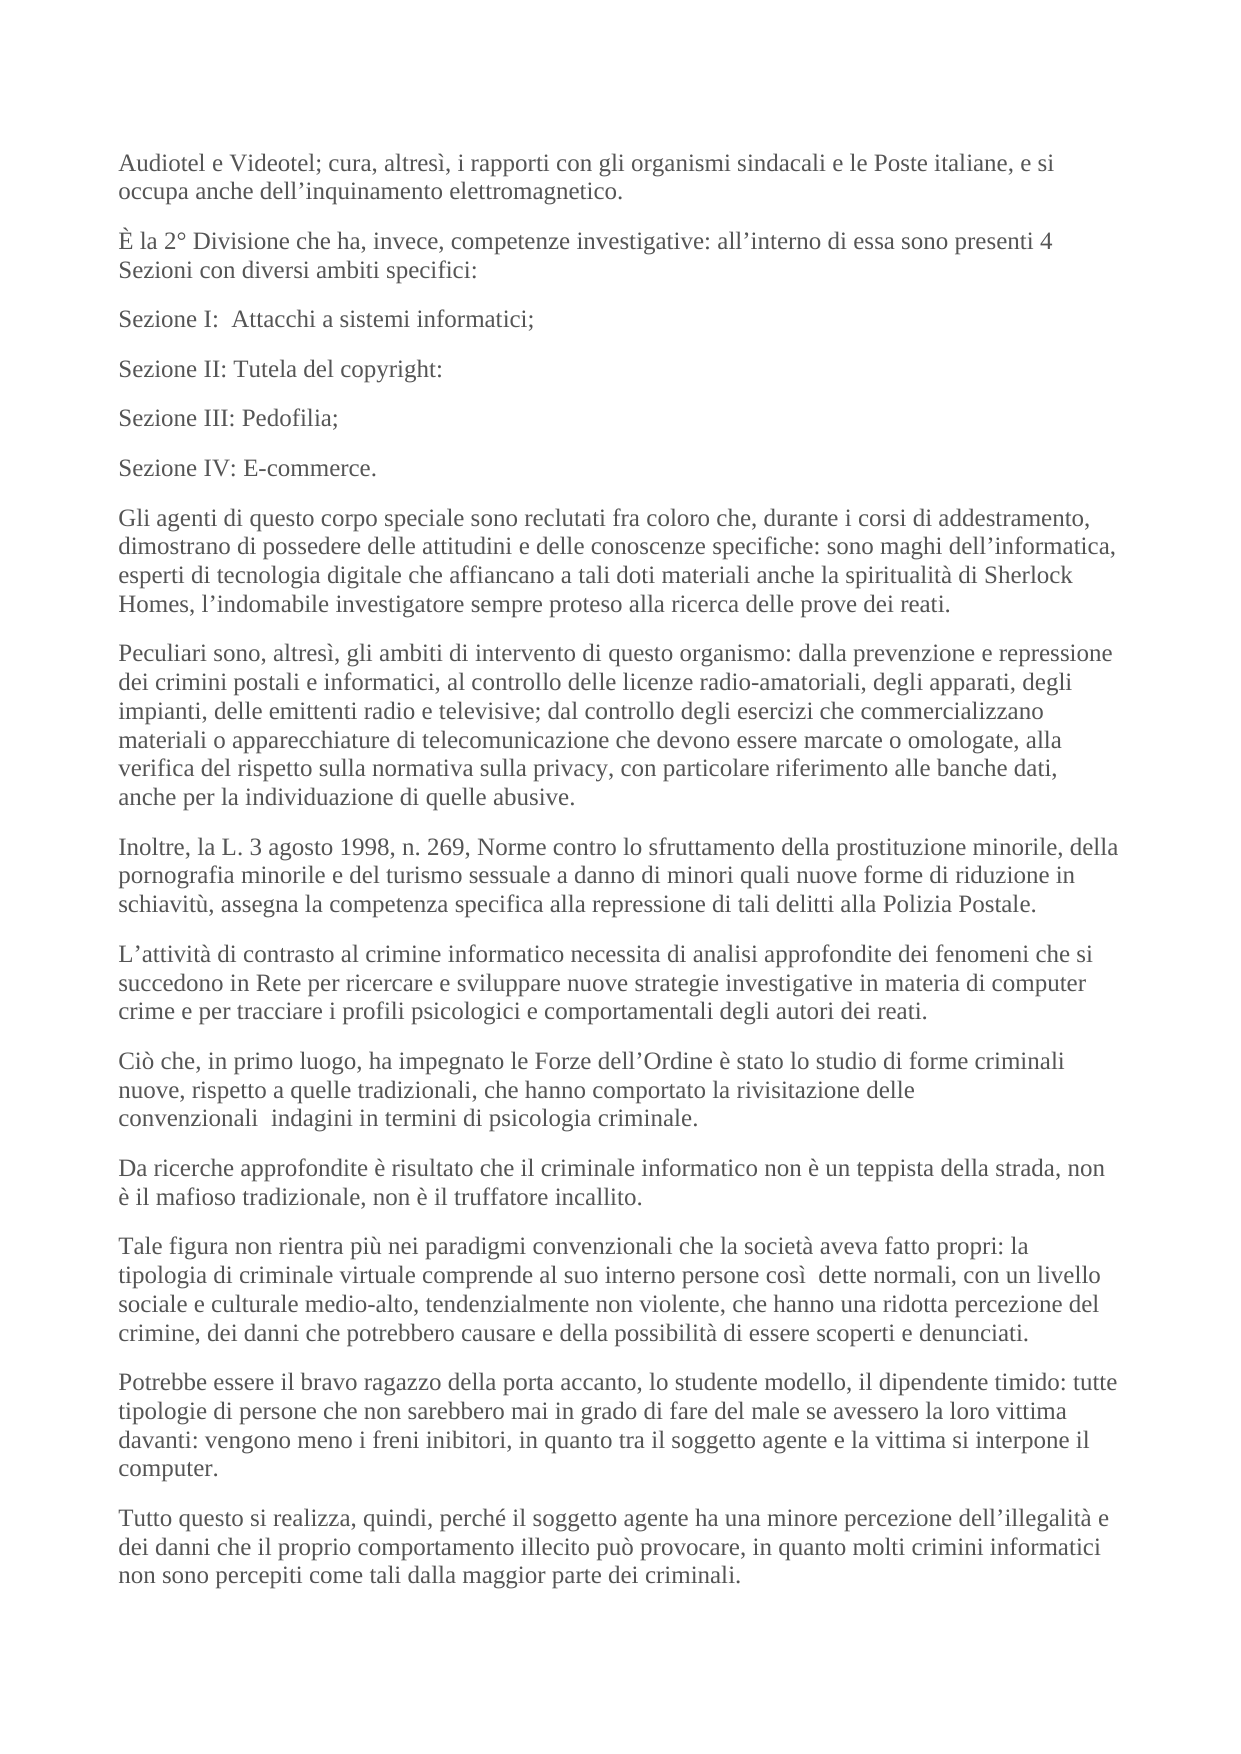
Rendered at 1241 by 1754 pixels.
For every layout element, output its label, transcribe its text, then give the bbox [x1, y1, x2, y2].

text Ciò che, in primo luogo, ha impegnato le Forze dell’Ordine è stato lo studio di forme criminali nuove, rispetto a quelle tradizionali, che hanno comportato la rivisitazione delle convenzionali indagini in termini di psicologia criminale. [118, 1046, 1122, 1132]
text Sezione II: Tutela del copyright: [118, 354, 1122, 383]
text È la 2° Divisione che ha, invece, competenze investigative: all’interno di essa sono presenti 4 Sezioni con diversi ambiti specifici: [118, 226, 1122, 283]
text Tutto questo si realizza, quindi, perché il soggetto agente ha una minore percezione dell’illegalità e dei danni che il proprio comportamento illecito può provocare, in quanto molti crimini informatici non sono percepiti come tali dalla maggior parte dei criminali. [118, 1503, 1122, 1589]
text Peculiari sono, altresì, gli ambiti di intervento di questo organismo: dalla prevenzione e repressione dei crimini postali e informatici, al controllo delle licenze radio-amatoriali, degli apparati, degli impianti, delle emittenti radio e televisive; dal controllo degli esercizi che commercializzano materiali o apparecchiature di telecomunicazione che devono essere marcate o omologate, alla verifica del rispetto sulla normativa sulla privacy, con particolare riferimento alle banche dati, anche per la individuazione di quelle abusive. [118, 638, 1122, 811]
text Da ricerche approfondite è risultato che il criminale informatico non è un teppista della strada, non è il mafioso tradizionale, non è il truffatore incallito. [118, 1153, 1122, 1211]
text L’attività di contrasto al crimine informatico necessita di analisi approfondite dei fenomeni che si succedono in Rete per ricercare e sviluppare nuove strategie investigative in materia di computer crime e per tracciare i profili psicologici e comportamentali degli autori dei reati. [118, 939, 1122, 1025]
text Inoltre, la L. 3 agosto 1998, n. 269, Norme contro lo sfruttamento della prostituzione minorile, della pornografia minorile e del turismo sessuale a danno di minori quali nuove forme di riduzione in schiavitù, assegna la competenza specifica alla repressione di tali delitti alla Polizia Postale. [118, 832, 1122, 918]
text Tale figura non rientra più nei paradigmi convenzionali che la società aveva fatto propri: la tipologia di criminale virtuale comprende al suo interno persone così dette normali, con un livello sociale e culturale medio-alto, tendenzialmente non violente, che hanno una ridotta percezione del crimine, dei danni che potrebbero causare e della possibilità di essere scoperti e denunciati. [118, 1231, 1122, 1346]
text Audiotel e Videotel; cura, altresì, i rapporti con gli organismi sindacali e le Poste italiane, e si occupa anche dell’inquinamento elettromagnetico. [118, 148, 1122, 205]
text Sezione III: Pedofilia; [118, 403, 1122, 432]
text Potrebbe essere il bravo ragazzo della porta accanto, lo studente modello, il dipendente timido: tutte tipologie di persone che non sarebbero mai in grado di fare del male se avessero la loro vittima davanti: vengono meno i freni inibitori, in quanto tra il soggetto agente e la vittima si interpone il computer. [118, 1367, 1122, 1482]
text Sezione IV: E-commerce. [118, 453, 1122, 482]
text Gli agenti di questo corpo speciale sono reclutati fra coloro che, durante i corsi di addestramento, dimostrano di possedere delle attitudini e delle conoscenze specifiche: sono maghi dell’informatica, esperti di tecnologia digitale che affiancano a tali doti materiali anche la spiritualità di Sherlock Homes, l’indomabile investigatore sempre proteso alla ricerca delle prove dei reati. [118, 503, 1122, 618]
text Sezione I: Attacchi a sistemi informatici; [118, 304, 1122, 333]
